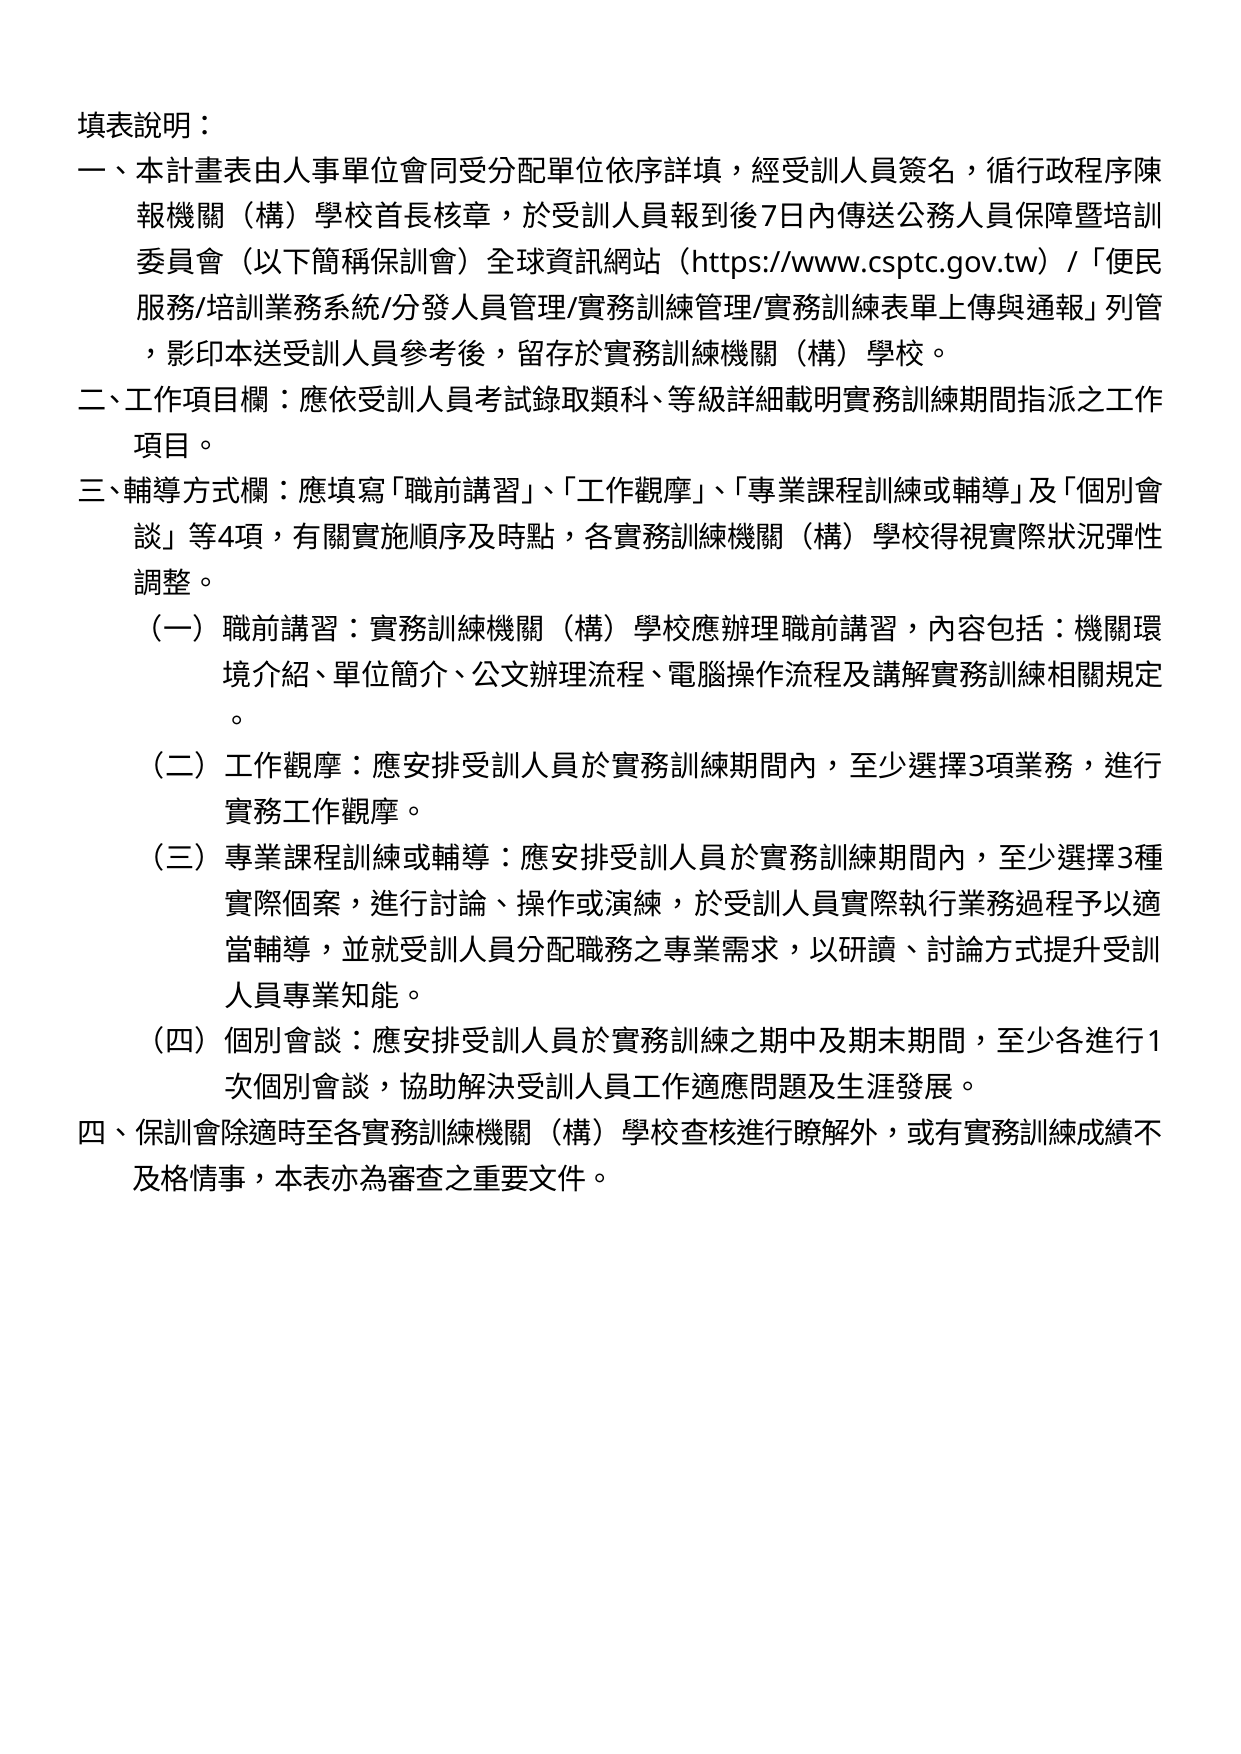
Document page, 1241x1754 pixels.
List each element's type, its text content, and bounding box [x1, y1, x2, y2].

text 填表說明： [77, 102, 1104, 144]
text 三、輔導方式欄：應填寫「職前講習」、「工作觀摩」、「專業課程訓練或輔導」及「個別會談」等4項，有關實施順序及時點，各實務訓練機關（構）學校得視實際狀況彈性調整。 [77, 465, 1163, 603]
text 四、保訓會除適時至各實務訓練機關（構）學校查核進行瞭解外，或有實務訓練成績不及格情事，本表亦為審查之重要文件。 [77, 1107, 1163, 1198]
text （二）工作觀摩：應安排受訓人員於實務訓練期間內，至少選擇3項業務，進行實務工作觀摩。 [135, 740, 1163, 832]
text （一）職前講習：實務訓練機關（構）學校應辦理職前講習，內容包括：機關環境介紹、單位簡介、公文辦理流程、電腦操作流程及講解實務訓練相關規定。 [134, 603, 1163, 740]
text （三）專業課程訓練或輔導：應安排受訓人員於實務訓練期間內，至少選擇3種實際個案，進行討論、操作或演練，於受訓人員實際執行業務過程予以適當輔導，並就受訓人員分配職務之專業需求，以研讀、討論方式提升受訓人員專業知能。 [135, 832, 1163, 1015]
text 二、工作項目欄：應依受訓人員考試錄取類科、等級詳細載明實務訓練期間指派之工作項目。 [77, 373, 1163, 465]
text 一、本計畫表由人事單位會同受分配單位依序詳填，經受訓人員簽名，循行政程序陳報機關（構）學校首長核章，於受訓人員報到後7日內傳送公務人員保障暨培訓委員會（以下簡稱保訓會）全球資訊網站（https://www.csptc.gov.tw）/「便民服務/培訓業務系統/分發人員管理/實務訓練管理/實務訓練表單上傳與通報」列管，影印本送受訓人員參考後，留存於實務訓練機關（構）學校。 [77, 144, 1163, 373]
text （四）個別會談：應安排受訓人員於實務訓練之期中及期末期間，至少各進行1次個別會談，協助解決受訓人員工作適應問題及生涯發展。 [135, 1015, 1163, 1107]
